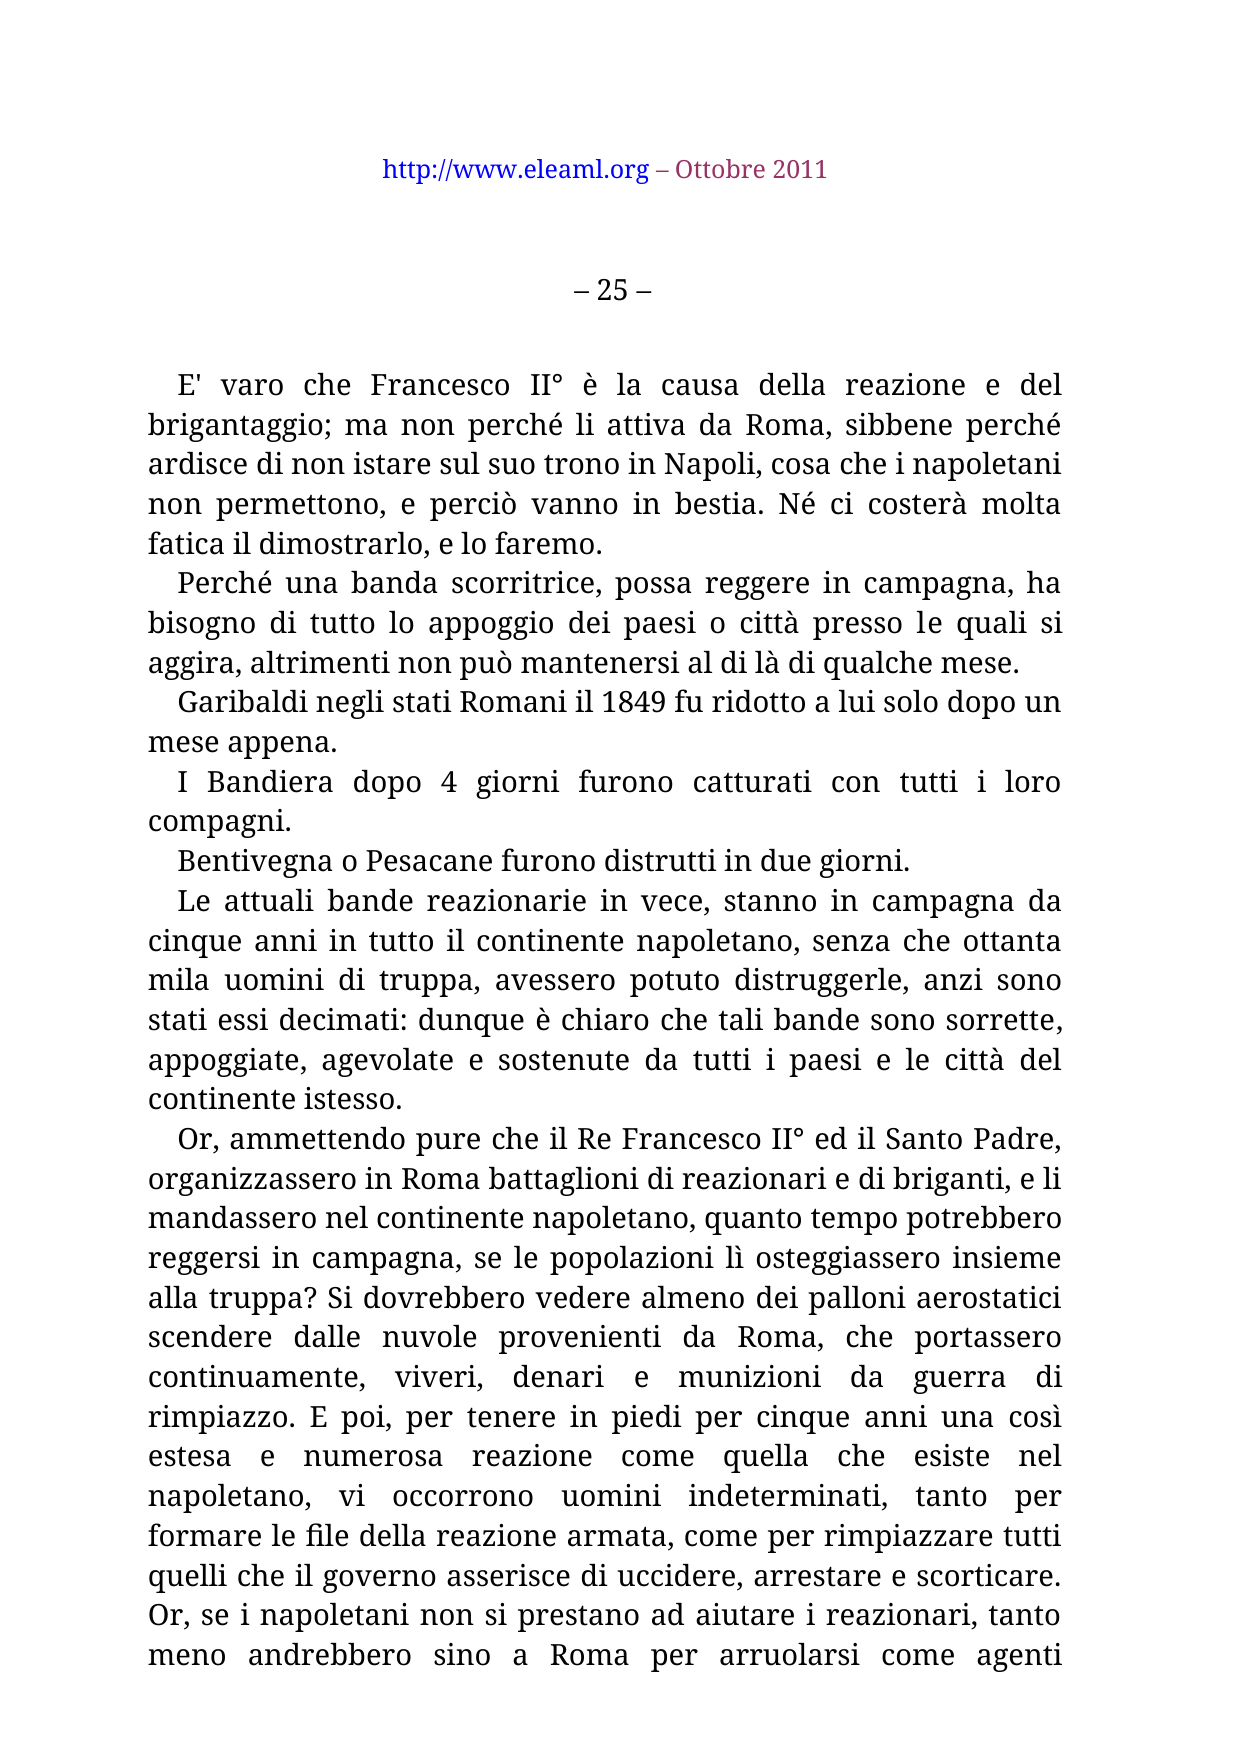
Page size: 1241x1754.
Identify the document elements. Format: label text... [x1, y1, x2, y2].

text I Bandiera dopo 4 giorni furono catturati con tutti i loro compagni. [148, 761, 1063, 840]
text Or, ammettendo pure che il Re Francesco II° ed il Santo Padre, organizzassero in Roma battaglioni di reazionari e di briganti, e li mandassero nel continente napoletano, quanto tempo potrebbero reggersi in campagna, se le popolazioni lì osteggiassero insieme alla truppa? Si dovrebbero vedere almeno dei palloni aerostatici scendere dalle nuvole provenienti da Roma, che portassero continuamente, viveri, denari e munizioni da guerra di rimpiazzo. E poi, per tenere in piedi per cinque anni una così estesa e numerosa reazione come quella che esiste nel napoletano, vi occorrono uomini indeterminati, tanto per formare le file della reazione armata, come per rimpiazzare tutti quelli che il governo asserisce di uccidere, arrestare e scorticare. Or, se i napoletani non si prestano ad aiutare i reazionari, tanto meno andrebbero sino a Roma per arruolarsi come agenti [148, 1118, 1063, 1674]
text Bentivegna o Pesacane furono distrutti in due giorni. [148, 840, 1063, 880]
text Le attuali bande reazionarie in vece, stanno in campagna da cinque anni in tutto il continente napoletano, senza che ottanta mila uomini di truppa, avessero potuto distruggerle, anzi sono stati essi decimati: dunque è chiaro che tali bande sono sorrette, appoggiate, agevolate e sostenute da tutti i paesi e le città del continente istesso. [148, 880, 1063, 1118]
text Garibaldi negli stati Romani il 1849 fu ridotto a lui solo dopo un mese appena. [148, 682, 1063, 761]
text – 25 – [148, 269, 1063, 309]
text E' varo che Francesco II° è la causa della reazione e del brigantaggio; ma non perché li attiva da Roma, sibbene perché ardisce di non istare sul suo trono in Napoli, cosa che i napoletani non permettono, e perciò vanno in bestia. Né ci costerà molta fatica il dimostrarlo, e lo faremo. [148, 364, 1063, 563]
text Perché una banda scorritrice, possa reggere in campagna, ha bisogno di tutto lo appoggio dei paesi o città presso le quali si aggira, altrimenti non può mantenersi al di là di qualche mese. [148, 563, 1063, 682]
